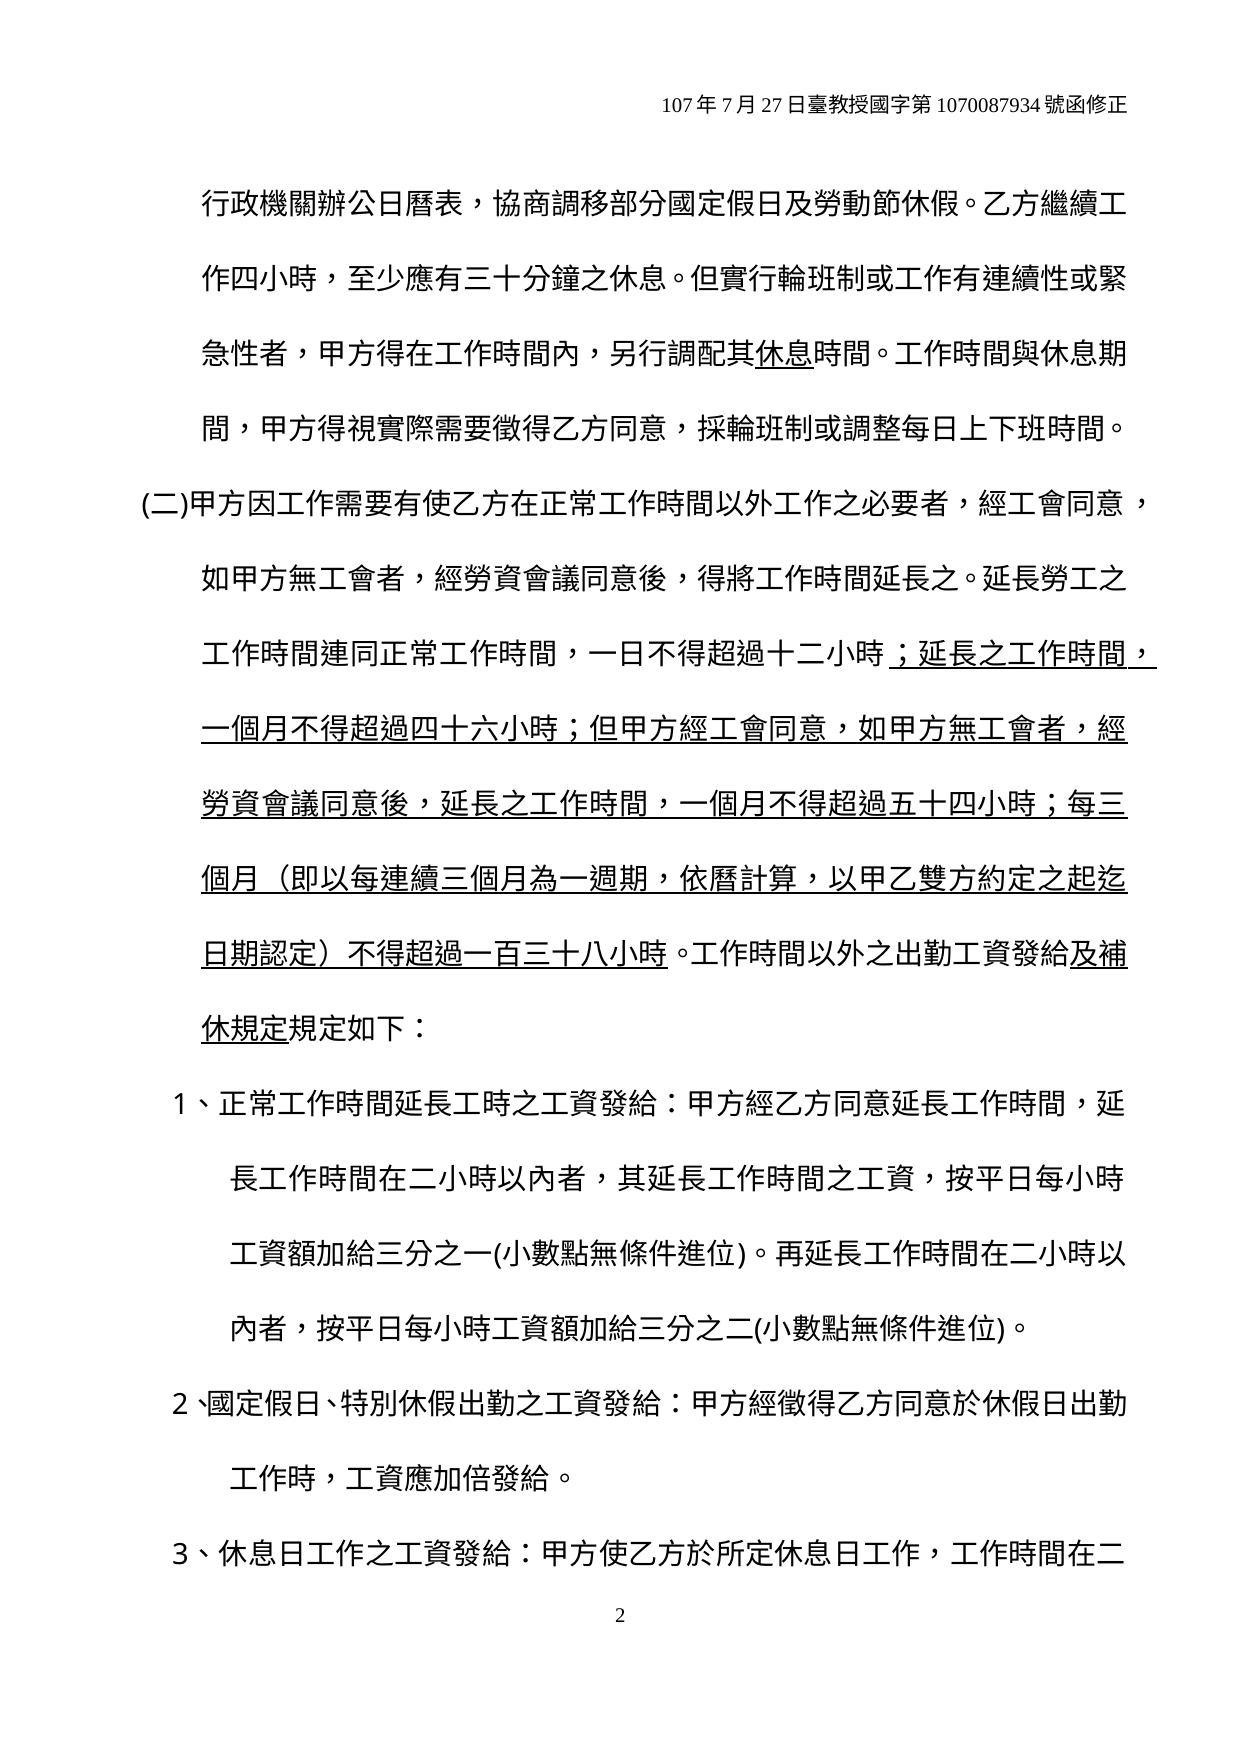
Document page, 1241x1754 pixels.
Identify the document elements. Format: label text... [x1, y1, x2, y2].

text (二)甲方因工作需要有使乙方在正常工作時間以外工作之必要者，經工會同意，如甲方無工會者，經勞資會議同意後，得將工作時間延長之。延長勞工之工作時間連同正常工作時間，一日不得超過十二小時；延長之工作時間，一個月不得超過四十六小時；但甲方經工會同意，如甲方無工會者，經勞資會議同意後，延長之工作時間，一個月不得超過五十四小時；每三個月（即以每連續三個月為一週期，依曆計算，以甲乙雙方約定之起迄日期認定）不得超過一百三十八小時。工作時間以外之出勤工資發給及補休規定規定如下： [141, 464, 1128, 1064]
text (一)乙方正常工作時間為每日不超過八小時，每週不超過四十小時。前開工作時間，甲方得經徵得乙方同意後，於不減損乙方之權益下參考當年政府行政機關辦公日曆表，協商調移部分國定假日及勞動節休假。乙方繼續工作四小時，至少應有三十分鐘之休息。但實行輪班制或工作有連續性或緊急性者，甲方得在工作時間內，另行調配其休息時間。工作時間與休息期間，甲方得視實際需要徵得乙方同意，採輪班制或調整每日上下班時間。 [142, 164, 1128, 464]
text 1、正常工作時間延長工時之工資發給：甲方經乙方同意延長工作時間，延長工作時間在二小時以內者，其延長工作時間之工資，按平日每小時工資額加給三分之一(小數點無條件進位)。再延長工作時間在二小時以內者，按平日每小時工資額加給三分之二(小數點無條件進位)。 [141, 1064, 1128, 1364]
text 3、休息日工作之工資發給：甲方使乙方於所定休息日工作，工作時間在二小時以內者，其工資按平日每小時工資額另再加給一又三分之一以上；工作二小時後再繼續工作者，按平日每小時工資額另再加給一又三分之二以上。上開甲方使乙方於休息日工作之時間，計入延長工作時間總數。 [141, 1514, 1128, 1589]
text 2、國定假日、特別休假出勤之工資發給：甲方經徵得乙方同意於休假日出勤工作時，工資應加倍發給。 [141, 1364, 1128, 1514]
